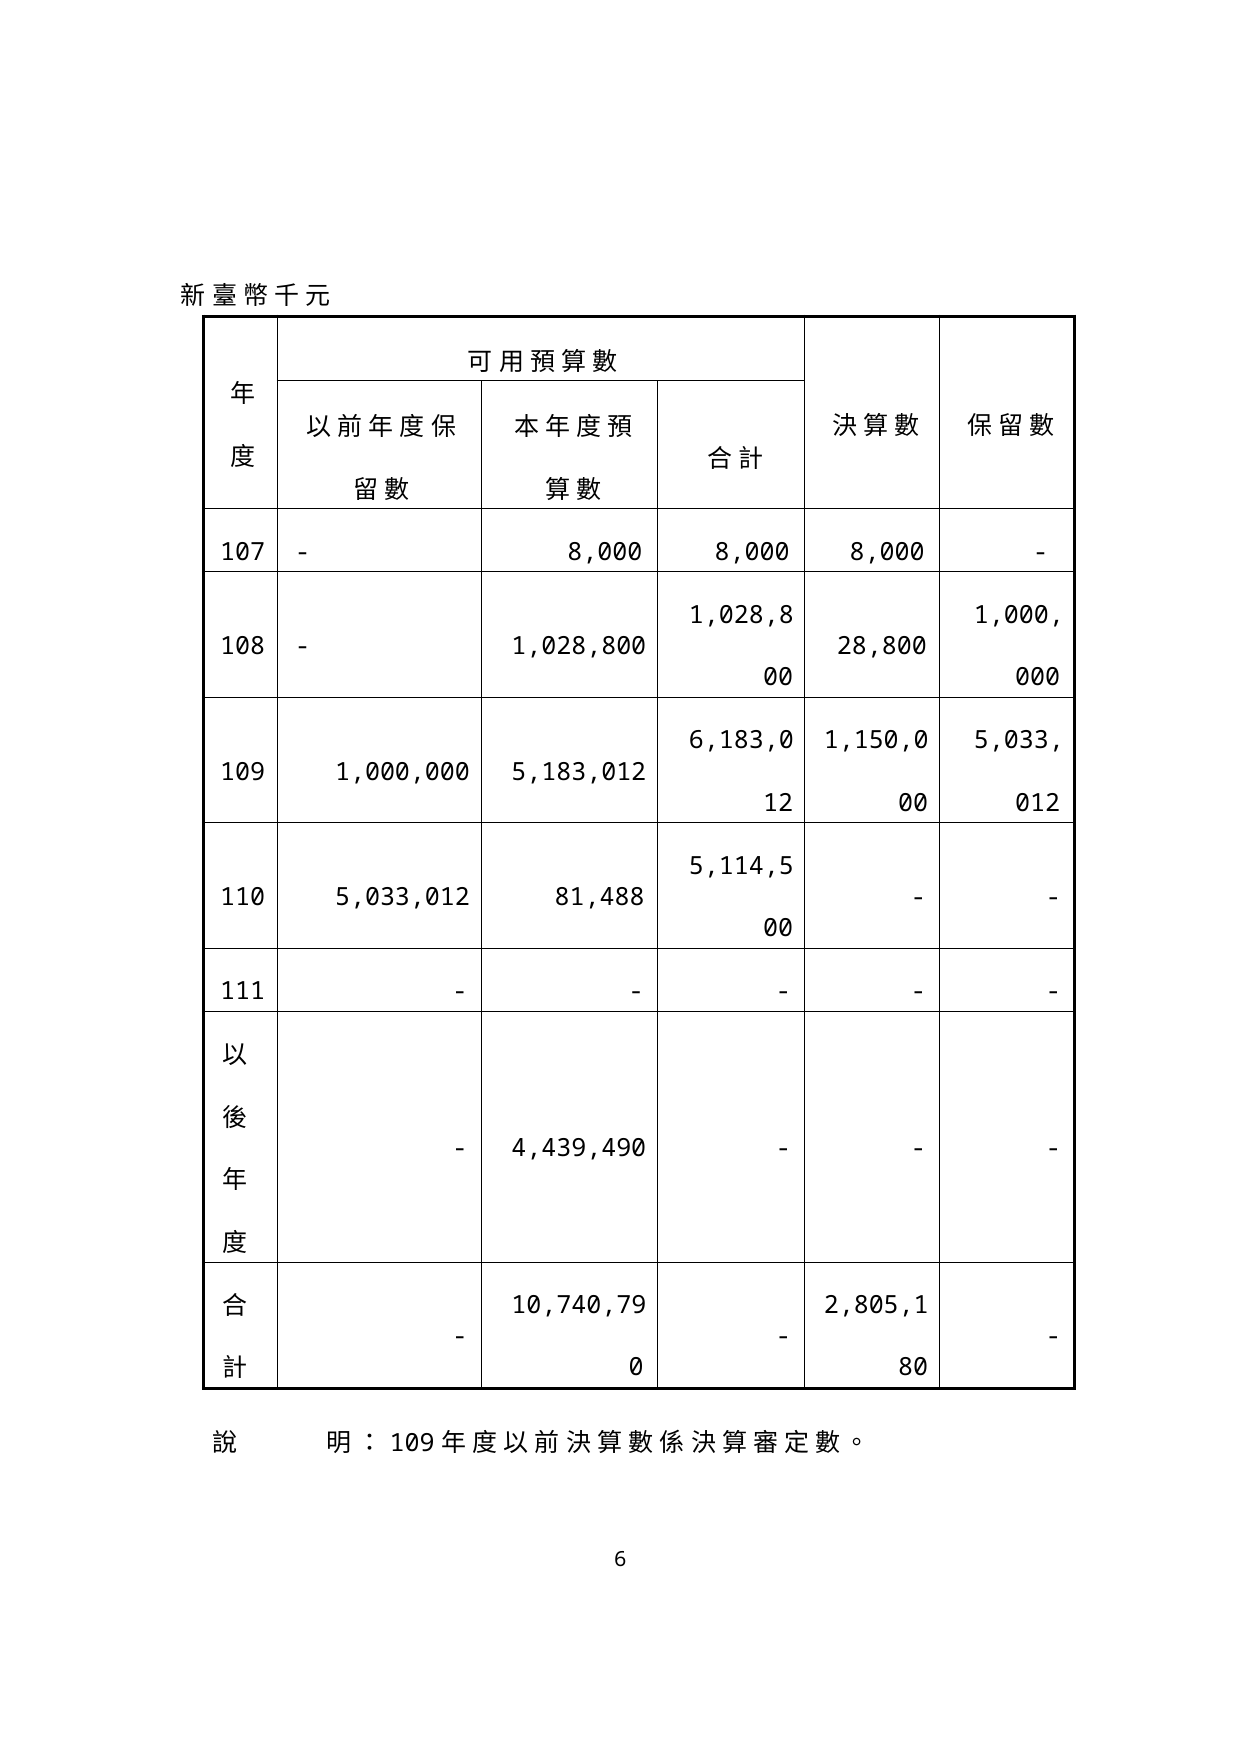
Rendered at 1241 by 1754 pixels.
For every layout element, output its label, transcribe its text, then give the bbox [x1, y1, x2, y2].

table_header 年度 [205, 318, 277, 508]
table_cell 10,740,790 [482, 1263, 657, 1387]
table_cell - [805, 1012, 939, 1261]
table_cell - [940, 823, 1073, 948]
table_cell 4,439,490 [482, 1012, 657, 1261]
table_cell 81,488 [482, 823, 657, 948]
table_cell - [278, 572, 481, 697]
table_cell 28,800 [805, 572, 939, 697]
table_cell 本年度預算數 [482, 381, 657, 508]
table_cell 1,028,800 [658, 572, 804, 697]
table_cell 合計 [205, 1263, 277, 1387]
text 說 明：109年度以前決算數係決算審定數。 [174, 1390, 1063, 1452]
table_cell 合計 [658, 381, 804, 508]
table_cell 5,114,500 [658, 823, 804, 948]
table_cell - [940, 949, 1073, 1011]
table_cell - [278, 509, 481, 571]
table_cell 2,805,180 [805, 1263, 939, 1387]
text 新臺幣千元 [177, 252, 1063, 314]
table_cell 5,033,012 [940, 698, 1073, 822]
table_cell - [482, 949, 657, 1011]
table_cell 5,033,012 [278, 823, 481, 948]
table_cell 1,000,000 [940, 572, 1073, 697]
table_cell 1,028,800 [482, 572, 657, 697]
table_header 保留數 [940, 318, 1073, 508]
table_cell 5,183,012 [482, 698, 657, 822]
table_cell - [658, 949, 804, 1011]
table_cell 1,000,000 [278, 698, 481, 822]
table_cell 以後年度 [205, 1012, 277, 1261]
table_cell - [658, 1263, 804, 1387]
table_cell - [940, 509, 1073, 571]
table_cell 108 [205, 572, 277, 697]
table_cell - [658, 1012, 804, 1261]
table_cell 6,183,012 [658, 698, 804, 822]
table_cell - [278, 949, 481, 1011]
table_cell - [805, 949, 939, 1011]
table_header 可用預算數 [278, 318, 804, 380]
table_header 決算數 [805, 318, 939, 508]
table_cell 1,150,000 [805, 698, 939, 822]
table_cell 8,000 [658, 509, 804, 571]
table_cell 8,000 [482, 509, 657, 571]
table_cell - [278, 1012, 481, 1261]
table_cell 109 [205, 698, 277, 822]
table_cell - [940, 1012, 1073, 1261]
table_cell - [278, 1263, 481, 1387]
table_cell 以前年度保留數 [278, 381, 481, 508]
table_cell 8,000 [805, 509, 939, 571]
table_cell 111 [205, 949, 277, 1011]
table_cell - [805, 823, 939, 948]
table_cell 110 [205, 823, 277, 948]
table_cell 107 [205, 509, 277, 571]
table_cell - [940, 1263, 1073, 1387]
